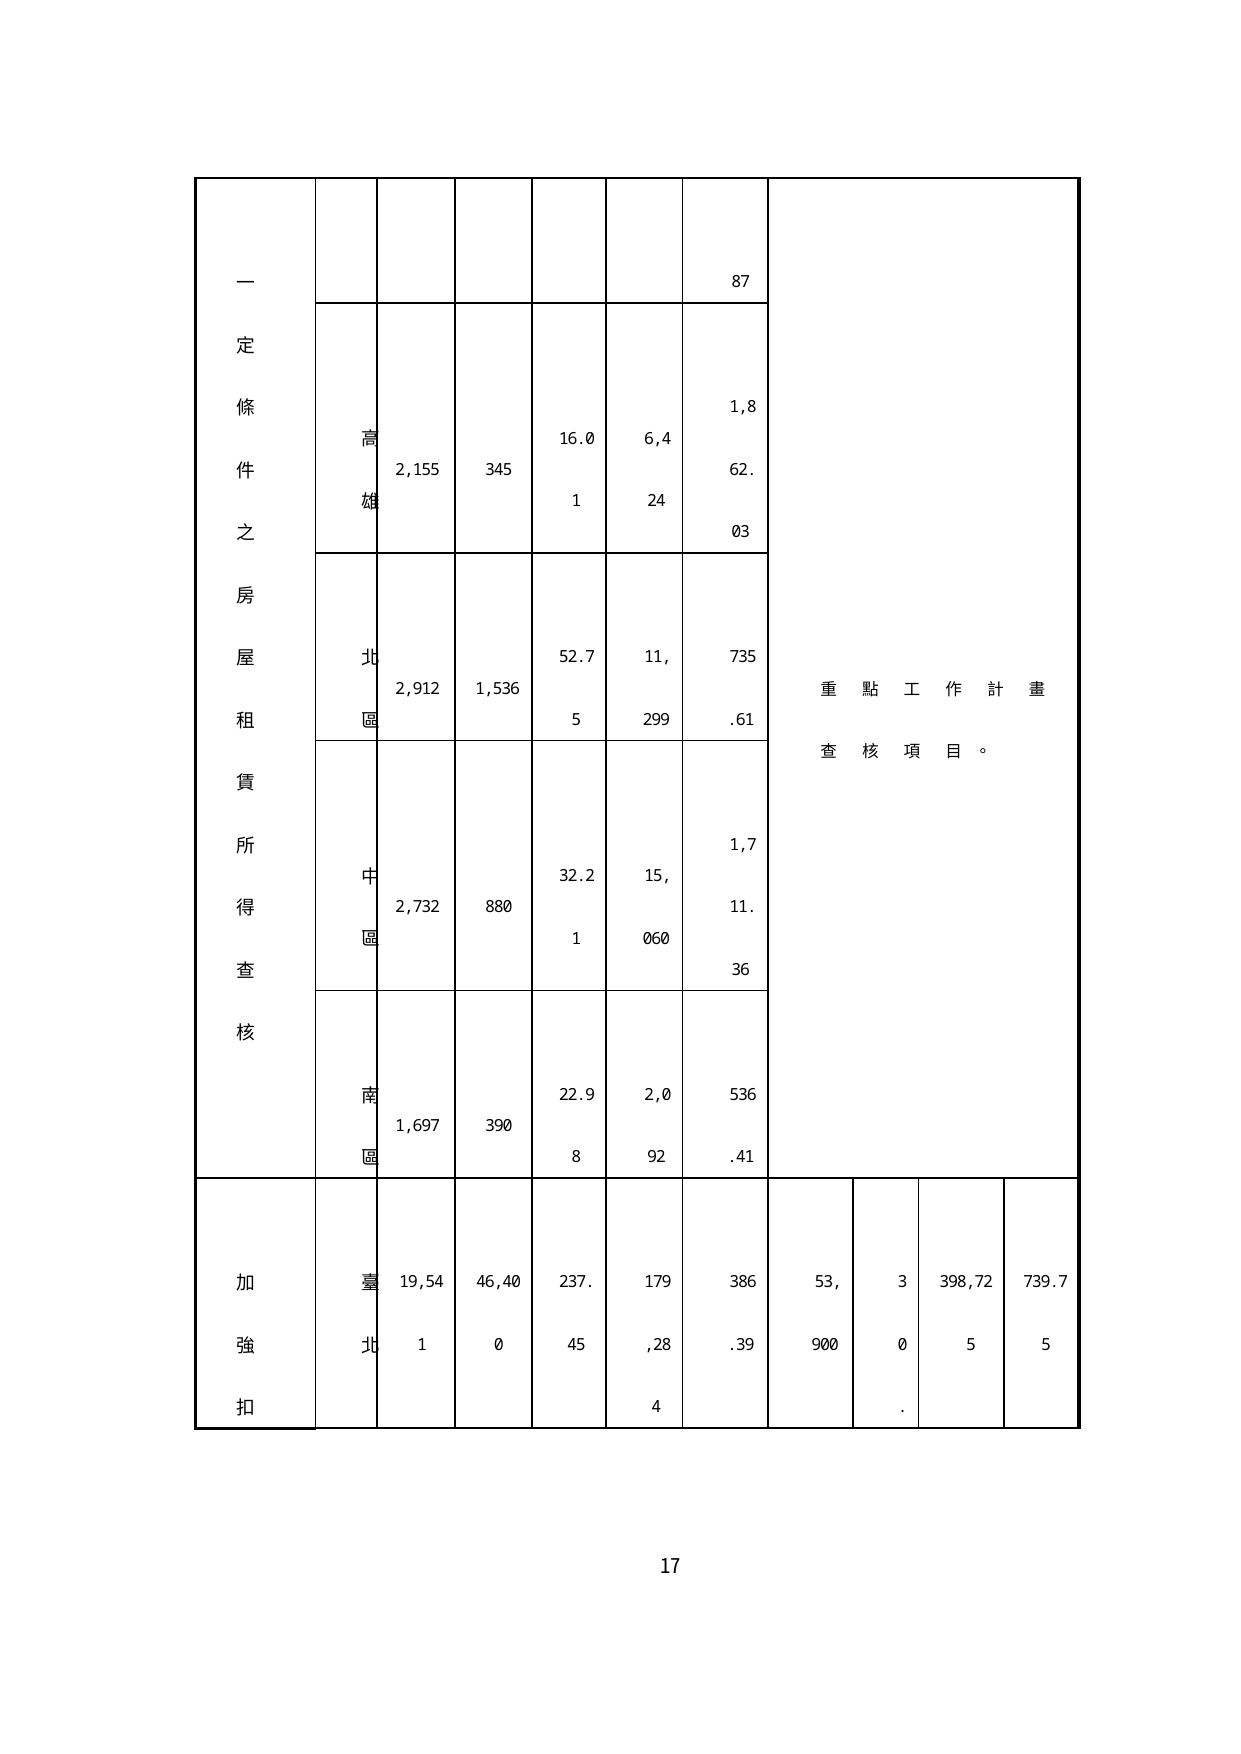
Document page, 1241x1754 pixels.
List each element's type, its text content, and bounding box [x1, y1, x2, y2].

table_cell 南區 [316, 991, 376, 1177]
table_cell 2,092 [607, 991, 682, 1177]
table_cell 30. [854, 1179, 918, 1427]
table_cell 臺北 [316, 1179, 376, 1427]
table_cell 237.45 [533, 1179, 605, 1427]
table_cell 739.75 [1005, 1179, 1077, 1427]
table_cell 高雄 [316, 304, 376, 552]
table_cell 北區 [316, 554, 376, 740]
table_cell 386.39 [683, 1179, 767, 1427]
table_cell 2,732 [378, 741, 454, 990]
table_cell 16.01 [533, 304, 605, 552]
table_cell 15,060 [607, 741, 682, 990]
table_cell [378, 179, 454, 302]
table_cell 87 [683, 179, 767, 302]
table_cell 6,424 [607, 304, 682, 552]
table_cell 2,912 [378, 554, 454, 740]
table_cell 加強扣 [197, 1179, 315, 1427]
table_cell 臺北 [316, 179, 376, 302]
table_cell 880 [456, 741, 531, 990]
table_cell 1,862.03 [683, 304, 767, 552]
table_cell 53,900 [769, 1179, 852, 1427]
table_cell 1,697 [378, 991, 454, 1177]
table_cell 390 [456, 991, 531, 1177]
table_cell 一定條件之房屋租賃所得查核 [197, 179, 315, 1177]
table_cell 52.75 [533, 554, 605, 740]
table_cell 22.98 [533, 991, 605, 1177]
table_cell 735.61 [683, 554, 767, 740]
table_cell [533, 179, 605, 302]
table_cell 2,155 [378, 304, 454, 552]
table_cell 11,299 [607, 554, 682, 740]
table_cell 536.41 [683, 991, 767, 1177]
table_cell 19,541 [378, 1179, 454, 1427]
table_cell 345 [456, 304, 531, 552]
table_cell 重點工作計畫查核項目。 [769, 179, 1077, 1177]
table_cell 398,725 [919, 1179, 1003, 1427]
table_cell 32.21 [533, 741, 605, 990]
table_cell [607, 179, 682, 302]
table_cell 46,400 [456, 1179, 531, 1427]
table_cell 1,536 [456, 554, 531, 740]
table_cell 1,711.36 [683, 741, 767, 990]
table_cell [456, 179, 531, 302]
table_cell 179,284 [607, 1179, 682, 1427]
table_cell 中區 [316, 741, 376, 990]
